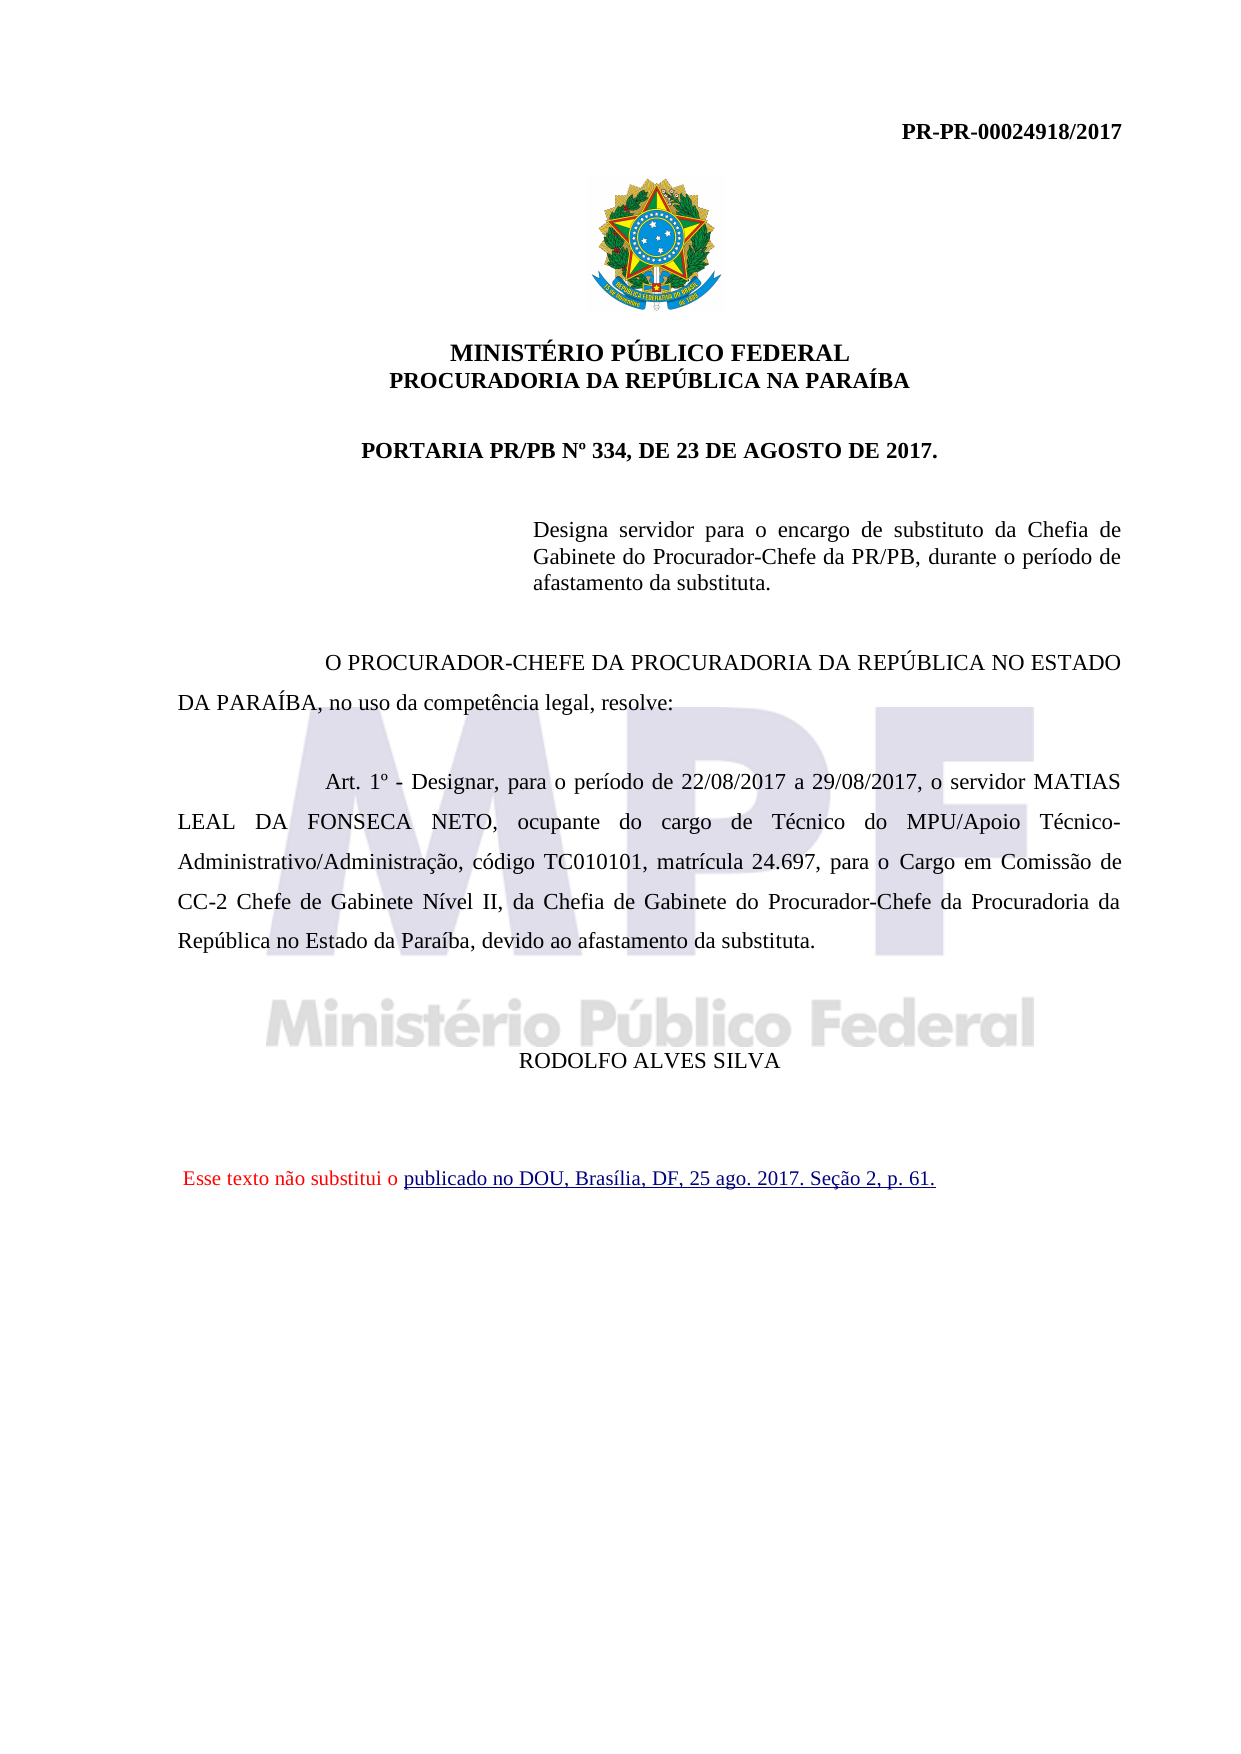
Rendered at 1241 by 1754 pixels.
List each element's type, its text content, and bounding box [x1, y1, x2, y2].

text Designa servidor para o encargo de substituto da Chefia de Gabinete do Procurador-Chefe da PR/PB, durante o período de afastamento da substituta. [533, 516, 1122, 596]
picture [266, 954, 1034, 1047]
picture [266, 715, 1034, 768]
text RODOLFO ALVES SILVA [177, 1047, 1122, 1073]
picture [587, 175, 726, 314]
text Art. 1º - Designar, para o período de 22/08/2017 a 29/08/2017, o servidor MATIAS LEAL DA FONSECA NETO, ocupante do cargo de Técnico do MPU/Apoio Técnico-Administrativo/Administração, código TC010101, matrícula 24.697, para o Cargo em Comissão de CC-2 Chefe de Gabinete Nível II, da Chefia de Gabinete do Procurador-Chefe da Procuradoria da República no Estado da Paraíba, devido ao afastamento da substituta. [177, 768, 1122, 954]
text PORTARIA PR/PB Nº 334, DE 23 DE AGOSTO DE 2017. [177, 436, 1122, 463]
text PROCURADORIA DA REPÚBLICA NA PARAÍBA [177, 367, 1122, 394]
text PR-PR-00024918/2017 [177, 118, 1122, 145]
text Esse texto não substitui o publicado no DOU, Brasília, DF, 25 ago. 2017. Seção 2, p. 61. [177, 1166, 1122, 1190]
text MINISTÉRIO PÚBLICO FEDERAL [177, 338, 1122, 367]
text O PROCURADOR-CHEFE DA PROCURADORIA DA REPÚBLICA NO ESTADO DA PARAÍBA, no uso da competência legal, resolve: [177, 649, 1122, 715]
